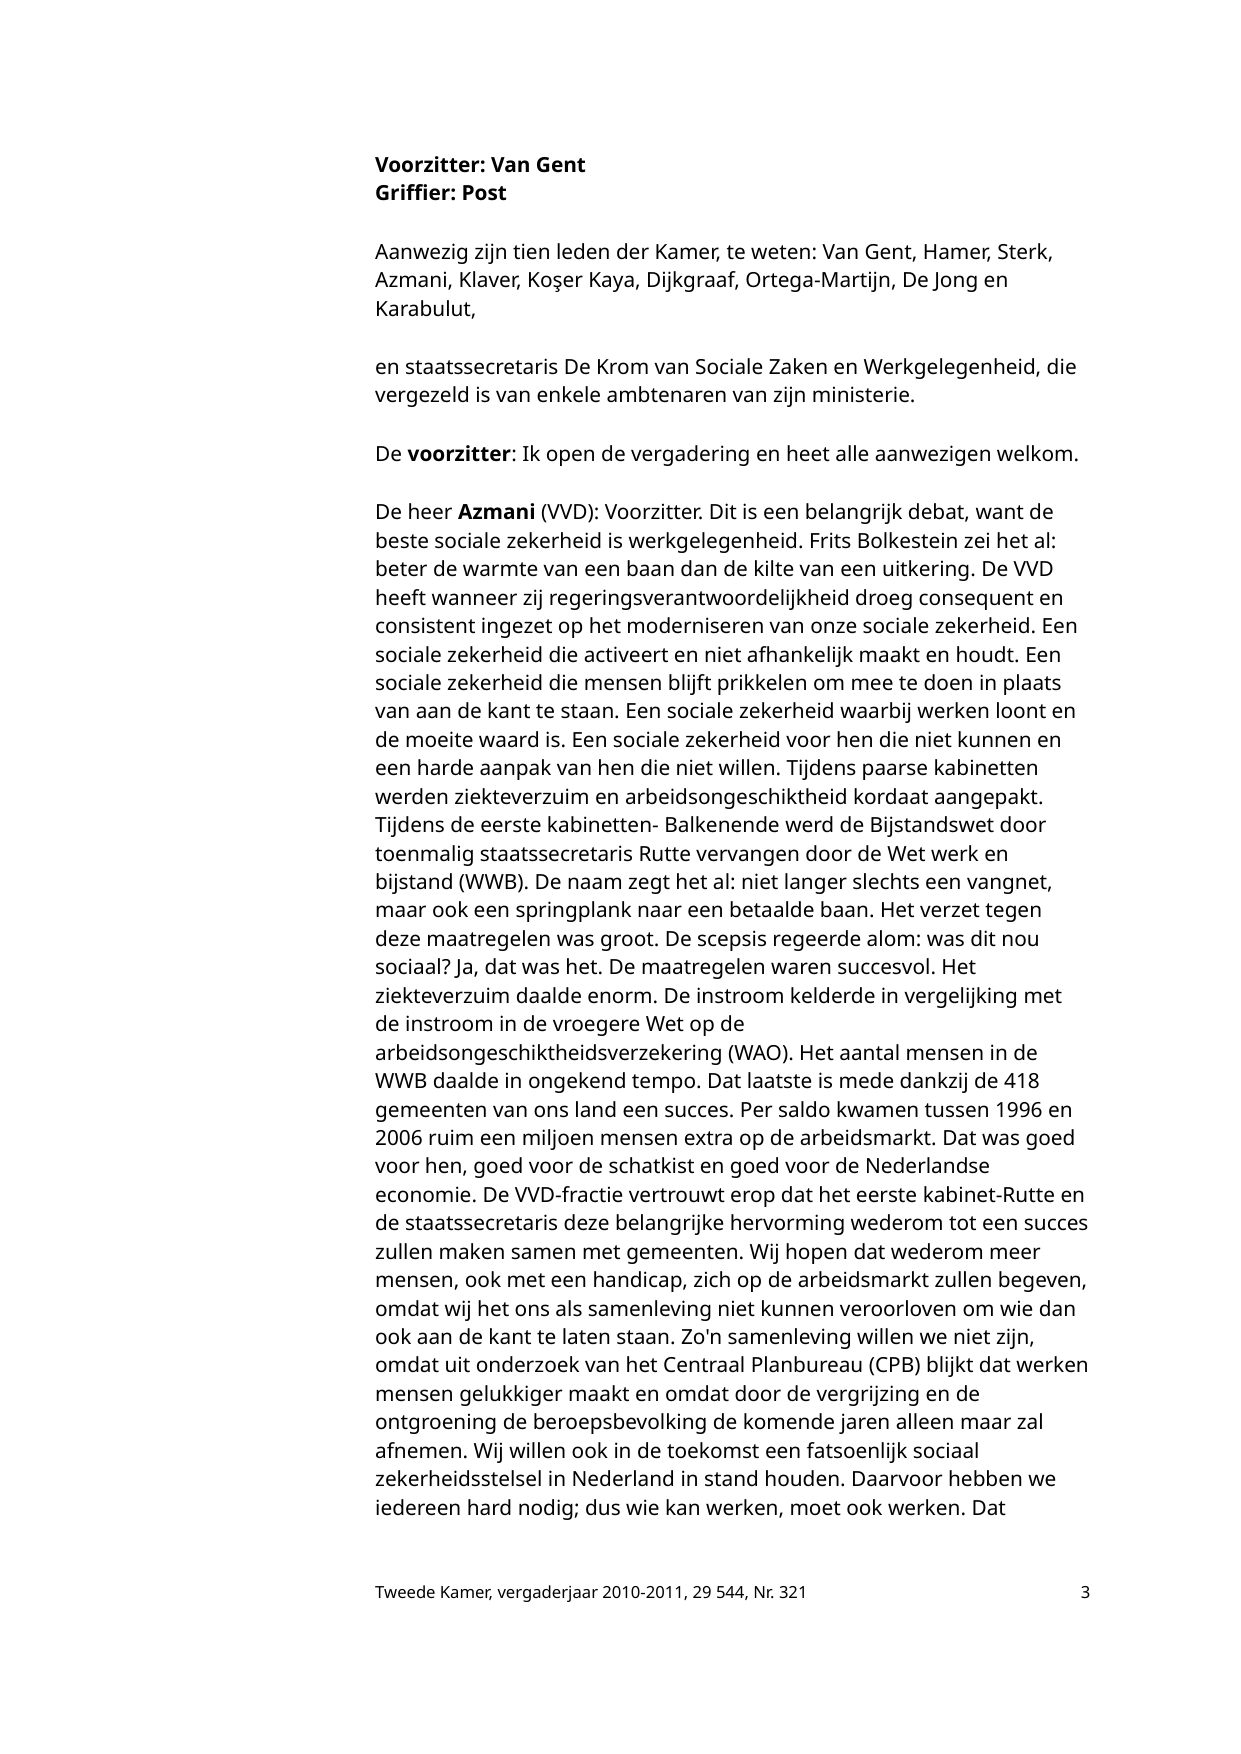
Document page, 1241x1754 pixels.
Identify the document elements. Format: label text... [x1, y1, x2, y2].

text Aanwezig zijn tien leden der Kamer, te weten: Van Gent, Hamer, Sterk, Azmani, Klaver, Koşer Kaya, Dijkgraaf, Ortega-Martijn, De Jong en Karabulut, [375, 237, 1090, 322]
text Griffier: Post [375, 178, 1090, 207]
text Voorzitter: Van Gent [375, 150, 1090, 178]
text De heer Azmani (VVD): Voorzitter. Dit is een belangrijk debat, want de beste sociale zekerheid is werkgelegenheid. Frits Bolkestein zei het al: beter de warmte van een baan dan de kilte van een uitkering. De VVD heeft wanneer zij regeringsverantwoordelijkheid droeg consequent en consistent ingezet op het moderniseren van onze sociale zekerheid. Een sociale zekerheid die activeert en niet afhankelijk maakt en houdt. Een sociale zekerheid die mensen blijft prikkelen om mee te doen in plaats van aan de kant te staan. Een sociale zekerheid waarbij werken loont en de moeite waard is. Een sociale zekerheid voor hen die niet kunnen en een harde aanpak van hen die niet willen. Tijdens paarse kabinetten werden ziekteverzuim en arbeidsongeschiktheid kordaat aangepakt. Tijdens de eerste kabinetten- Balkenende werd de Bijstandswet door toenmalig staatssecretaris Rutte vervangen door de Wet werk en bijstand (WWB). De naam zegt het al: niet langer slechts een vangnet, maar ook een springplank naar een betaalde baan. Het verzet tegen deze maatregelen was groot. De scepsis regeerde alom: was dit nou sociaal? Ja, dat was het. De maatregelen waren succesvol. Het ziekteverzuim daalde enorm. De instroom kelderde in vergelijking met de instroom in de vroegere Wet op de arbeidsongeschiktheidsverzekering (WAO). Het aantal mensen in de WWB daalde in ongekend tempo. Dat laatste is mede dankzij de 418 gemeenten van ons land een succes. Per saldo kwamen tussen 1996 en 2006 ruim een miljoen mensen extra op de arbeidsmarkt. Dat was goed voor hen, goed voor de schatkist en goed voor de Nederlandse economie. De VVD-fractie vertrouwt erop dat het eerste kabinet-Rutte en de staatssecretaris deze belangrijke hervorming wederom tot een succes zullen maken samen met gemeenten. Wij hopen dat wederom meer mensen, ook met een handicap, zich op de arbeidsmarkt zullen begeven, omdat wij het ons als samenleving niet kunnen veroorloven om wie dan ook aan de kant te laten staan. Zo'n samenleving willen we niet zijn, omdat uit onderzoek van het Centraal Planbureau (CPB) blijkt dat werken mensen gelukkiger maakt en omdat door de vergrijzing en de ontgroening de beroepsbevolking de komende jaren alleen maar zal afnemen. Wij willen ook in de toekomst een fatsoenlijk sociaal zekerheidsstelsel in Nederland in stand houden. Daarvoor hebben we iedereen hard nodig; dus wie kan werken, moet ook werken. Dat [375, 497, 1090, 1521]
text en staatssecretaris De Krom van Sociale Zaken en Werkgelegenheid, die vergezeld is van enkele ambtenaren van zijn ministerie. [375, 352, 1090, 409]
text De voorzitter: Ik open de vergadering en heet alle aanwezigen welkom. [375, 439, 1090, 467]
